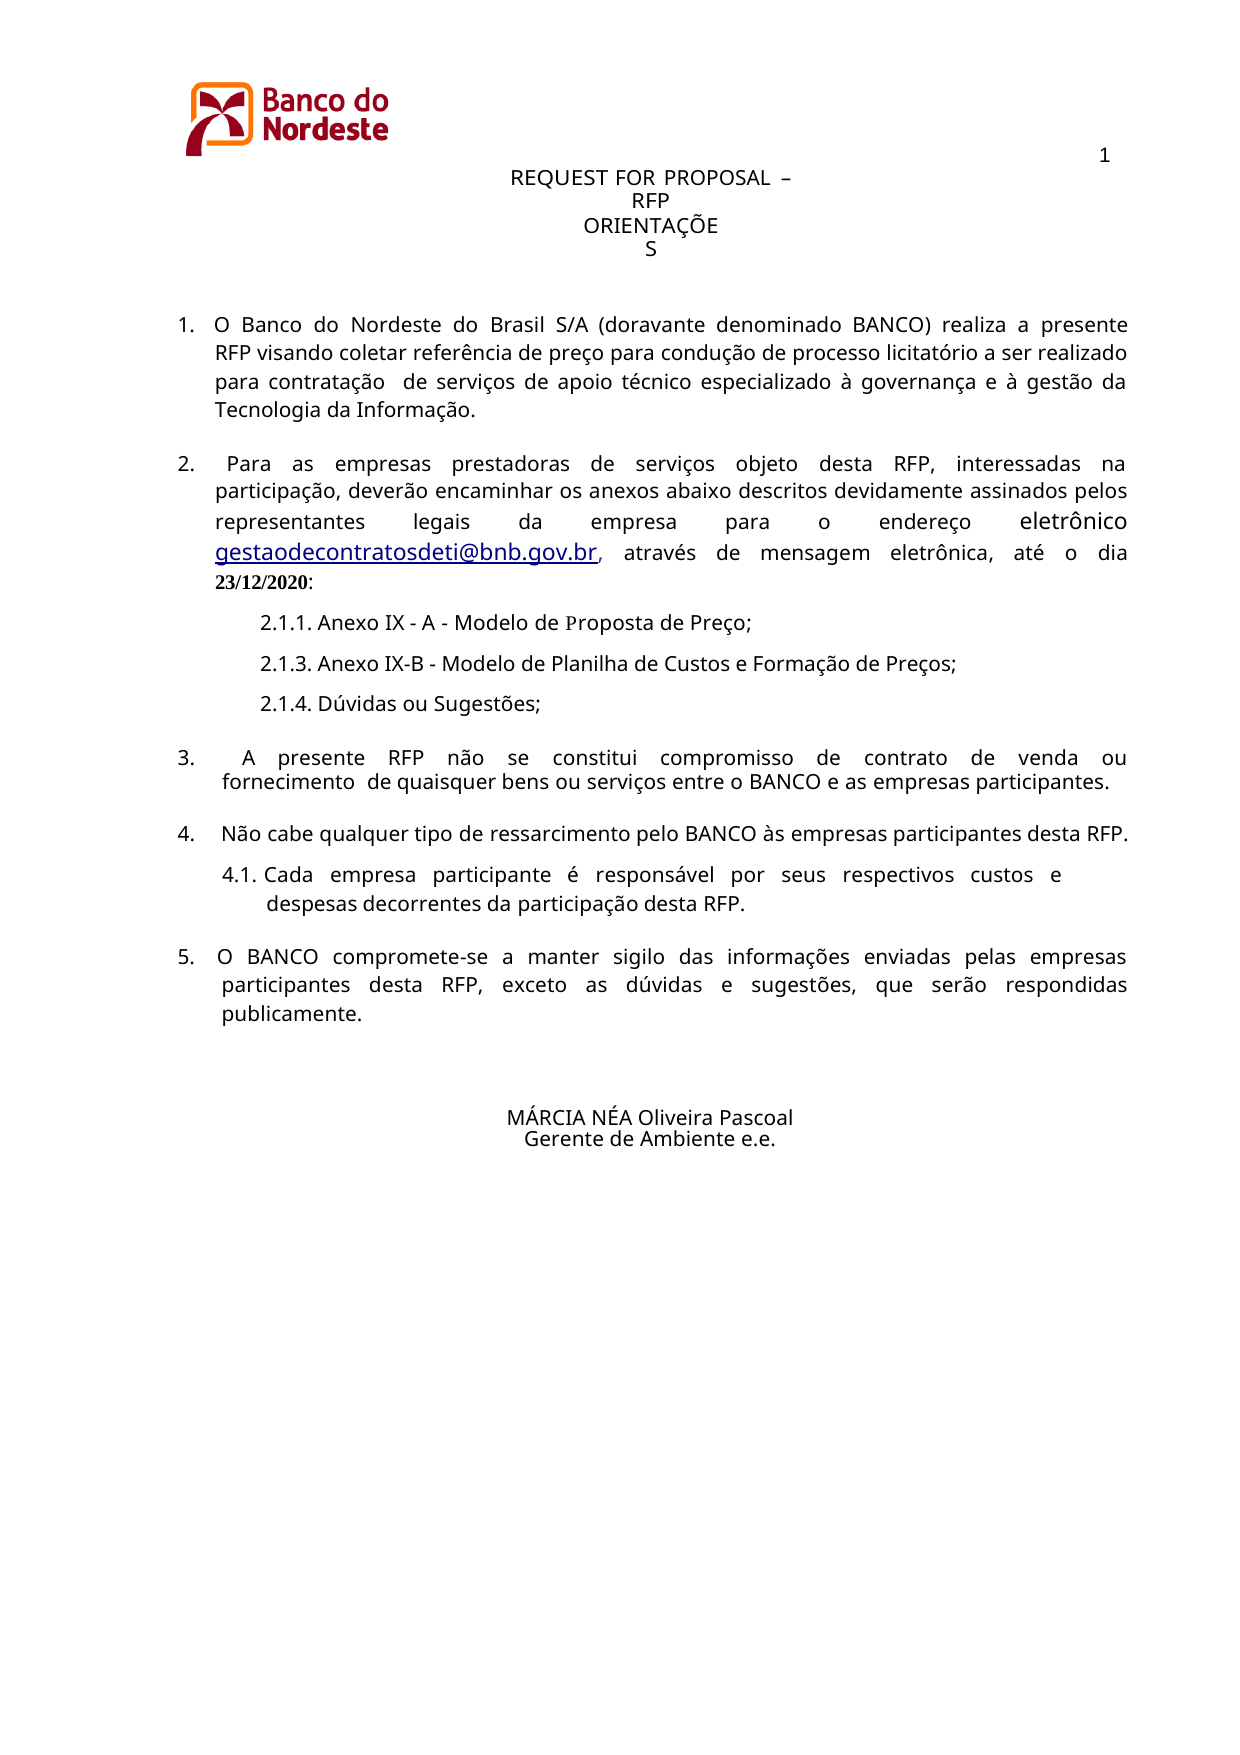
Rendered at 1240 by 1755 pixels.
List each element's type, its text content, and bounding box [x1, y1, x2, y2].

text ORIENTAÇÕES [579, 213, 723, 260]
text MÁRCIA NÉA Oliveira Pascoal [167, 1109, 1133, 1130]
text 1. O Banco do Nordeste do Brasil S/A (doravante denominado BANCO) realiza a presente RFP visando coletar referência de preço para condução de processo licitatório a ser realizado para contratação de serviços de apoio técnico especializado à governança e à gestão da Tecnologia da Informação. [177, 310, 1128, 424]
text Gerente de Ambiente e.e. [167, 1130, 1133, 1151]
text REQUEST FOR PROPOSAL – RFP [494, 167, 806, 213]
text 3. A presente RFP não se constitui compromisso de contrato de venda ou fornecimento de quaisquer bens ou serviços entre o BANCO e as empresas participantes. [177, 746, 1128, 794]
text 1 [167, 143, 1110, 167]
text 4.1. Cada empresa participante é responsável por seus respectivos custos e despesas decorrentes da participação desta RFP. [222, 860, 1128, 917]
text 4. Não cabe qualquer tipo de ressarcimento pelo BANCO às empresas participantes desta RFP. [177, 819, 1135, 848]
text 2.1.3. Anexo IX-B - Modelo de Planilha de Custos e Formação de Preços; [260, 649, 1135, 677]
text 2.1.1. Anexo IX - A - Modelo de Proposta de Preço; [260, 608, 1135, 636]
text 2. Para as empresas prestadoras de serviços objeto desta RFP, interessadas na participação, deverão encaminhar os anexos abaixo descritos devidamente assinados pelos representantes legais da empresa para o endereço eletrônico gestaodecontratosdeti@bnb.gov.br, através de mensagem eletrônica, até o dia 23/12/2020: [177, 449, 1128, 595]
text 2.1.4. Dúvidas ou Sugestões; [260, 689, 1135, 718]
text 5. O BANCO compromete-se a manter sigilo das informações enviadas pelas empresas participantes desta RFP, exceto as dúvidas e sugestões, que serão respondidas publicamente. [177, 942, 1128, 1027]
